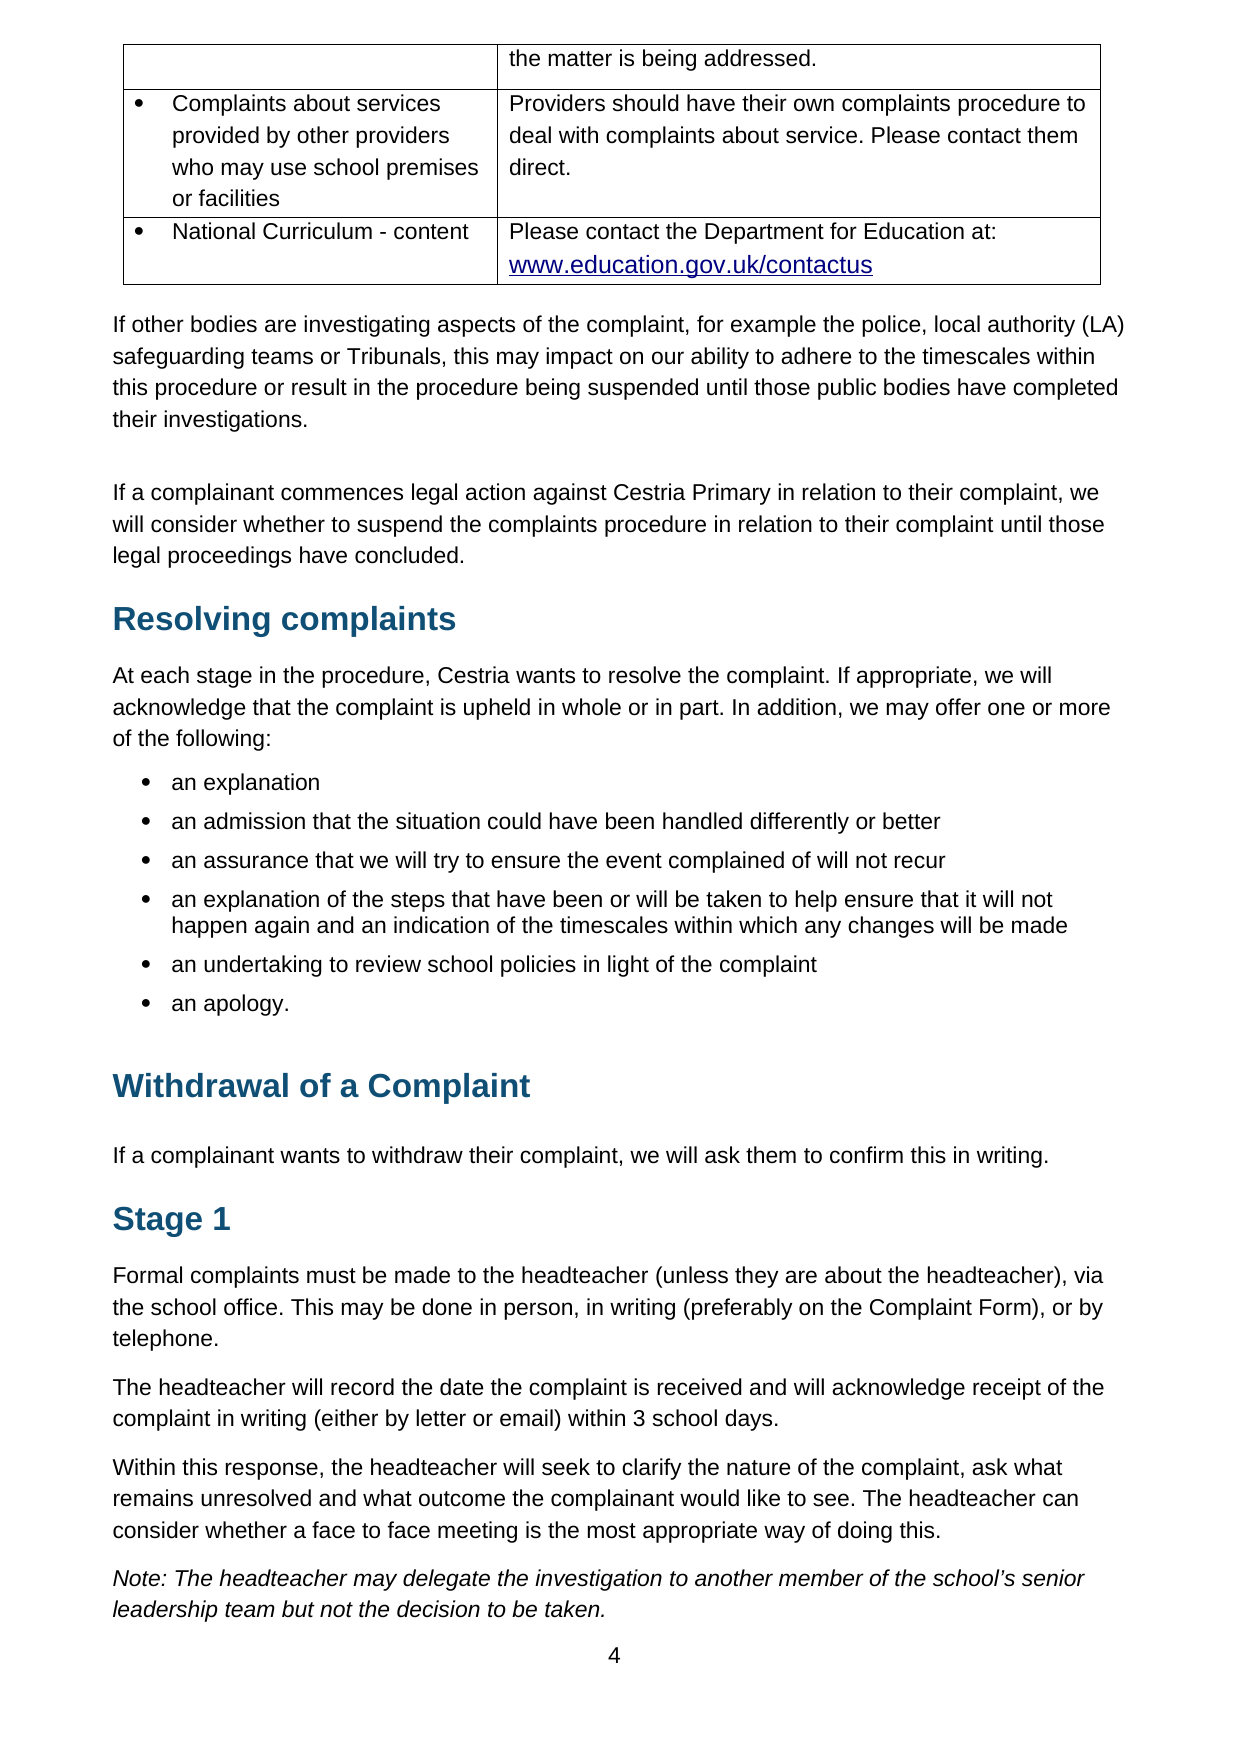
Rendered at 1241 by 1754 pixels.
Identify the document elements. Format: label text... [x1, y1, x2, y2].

text Formal complaints must be made to the headteacher (unless they are about the headteacher), via the school office. This may be done in person, in writing (preferably on the Complaint Form), or by telephone. [112, 1262, 1128, 1352]
list an explanation of the steps that have been or will be taken to help ensure that it will not happen again and an indication of the timescales within which any changes will be made [142, 886, 1128, 939]
table_cell Complaints about services provided by other providers who may use school premises or facilities [124, 90, 497, 217]
subtitle Resolving complaints [112, 599, 1128, 637]
text Within this response, the headteacher will seek to clarify the nature of the complaint, ask what remains unresolved and what outcome the complainant would like to see. The headteacher can consider whether a face to face meeting is the most appropriate way of doing this. [112, 1453, 1128, 1543]
text The headteacher will record the date the complaint is received and will acknowledge receipt of the complaint in writing (either by letter or email) within 3 school days. [112, 1374, 1128, 1432]
subtitle At each stage in the procedure, Cestria wants to resolve the complaint. If appropriate, we will acknowledge that the complaint is upheld in whole or in part. In addition, we may offer one or more of the following: [112, 662, 1128, 752]
text Note: The headteacher may delegate the investigation to another member of the school’s senior leadership team but not the decision to be taken. [112, 1565, 1128, 1623]
list an explanation [142, 769, 1128, 796]
table_cell Providers should have their own complaints procedure to deal with complaints about service. Please contact them direct. [498, 90, 1100, 217]
text If a complainant commences legal action against Cestria Primary in relation to their complaint, we will consider whether to suspend the complaints procedure in relation to their complaint until those legal proceedings have concluded. [112, 479, 1128, 568]
table_cell [124, 45, 497, 89]
text If a complainant wants to withdraw their complaint, we will ask them to confirm this in writing. [112, 1142, 1128, 1169]
list an undertaking to review school policies in light of the complaint [142, 951, 1128, 977]
table_cell Please contact the Department for Education at: www.education.gov.uk/contactus [498, 218, 1100, 284]
list an assurance that we will try to ensure the event complained of will not recur [142, 847, 1128, 873]
table_cell National Curriculum - content [124, 218, 497, 284]
text If other bodies are investigating aspects of the complaint, for example the police, local authority (LA) safeguarding teams or Tribunals, this may impact on our ability to adhere to the timescales within this procedure or result in the procedure being suspended until those public bodies have completed their investigations. [112, 311, 1128, 432]
list an admission that the situation could have been handled differently or better [142, 808, 1128, 834]
subtitle Withdrawal of a Complaint [112, 1066, 1128, 1105]
subtitle Stage 1 [112, 1199, 1128, 1237]
table_cell the matter is being addressed. [498, 45, 1100, 89]
list an apology. [142, 990, 1128, 1016]
